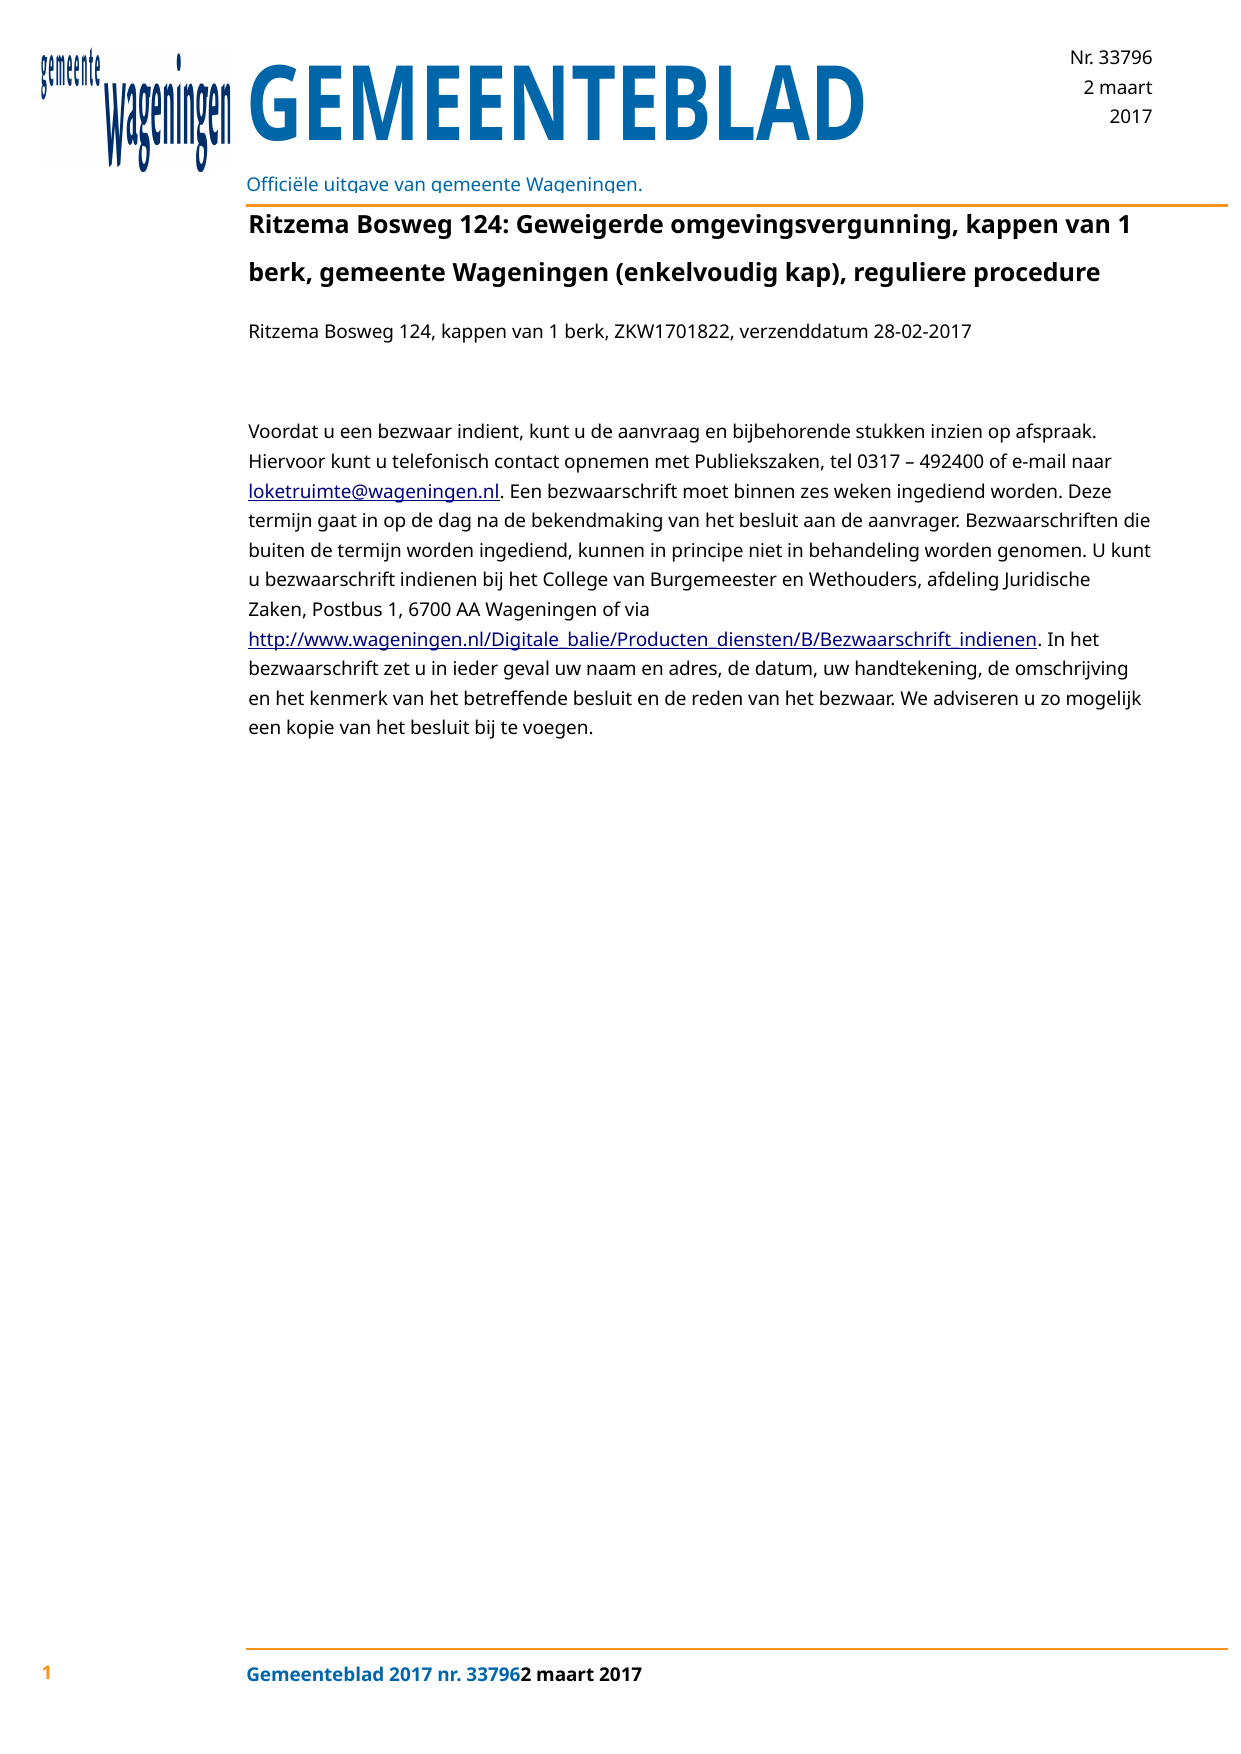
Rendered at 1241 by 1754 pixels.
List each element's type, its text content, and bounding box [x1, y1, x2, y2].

text Ritzema Bosweg 124: Geweigerde omgevingsvergunning, kappen van 1 berk, gemeente Wageningen (enkelvoudig kap), reguliere procedure [248, 207, 1152, 288]
text Ritzema Bosweg 124, kappen van 1 berk, ZKW1701822, verzenddatum 28-02-2017 [248, 318, 1152, 344]
text Voordat u een bezwaar indient, kunt u de aanvraag en bijbehorende stukken inzien op afspraak. Hiervoor kunt u telefonisch contact opnemen met Publiekszaken, tel 0317 – 492400 of e-mail naar loketruimte@wageningen.nl. Een bezwaarschrift moet binnen zes weken ingediend worden. Deze termijn gaat in op de dag na de bekendmaking van het besluit aan de aanvrager. Bezwaarschriften die buiten de termijn worden ingediend, kunnen in principe niet in behandeling worden genomen. U kunt u bezwaarschrift indienen bij het College van Burgemeester en Wethouders, afdeling Juridische Zaken, Postbus 1, 6700 AA Wageningen of via http://www.wageningen.nl/Digitale_balie/Producten_diensten/B/Bezwaarschrift_indienen. In het bezwaarschrift zet u in ieder geval uw naam en adres, de datum, uw handtekening, de omschrijving en het kenmerk van het betreffende besluit en de reden van het bezwaar. We adviseren u zo mogelijk een kopie van het besluit bij te voegen. [248, 419, 1152, 740]
picture [41, 47, 231, 172]
